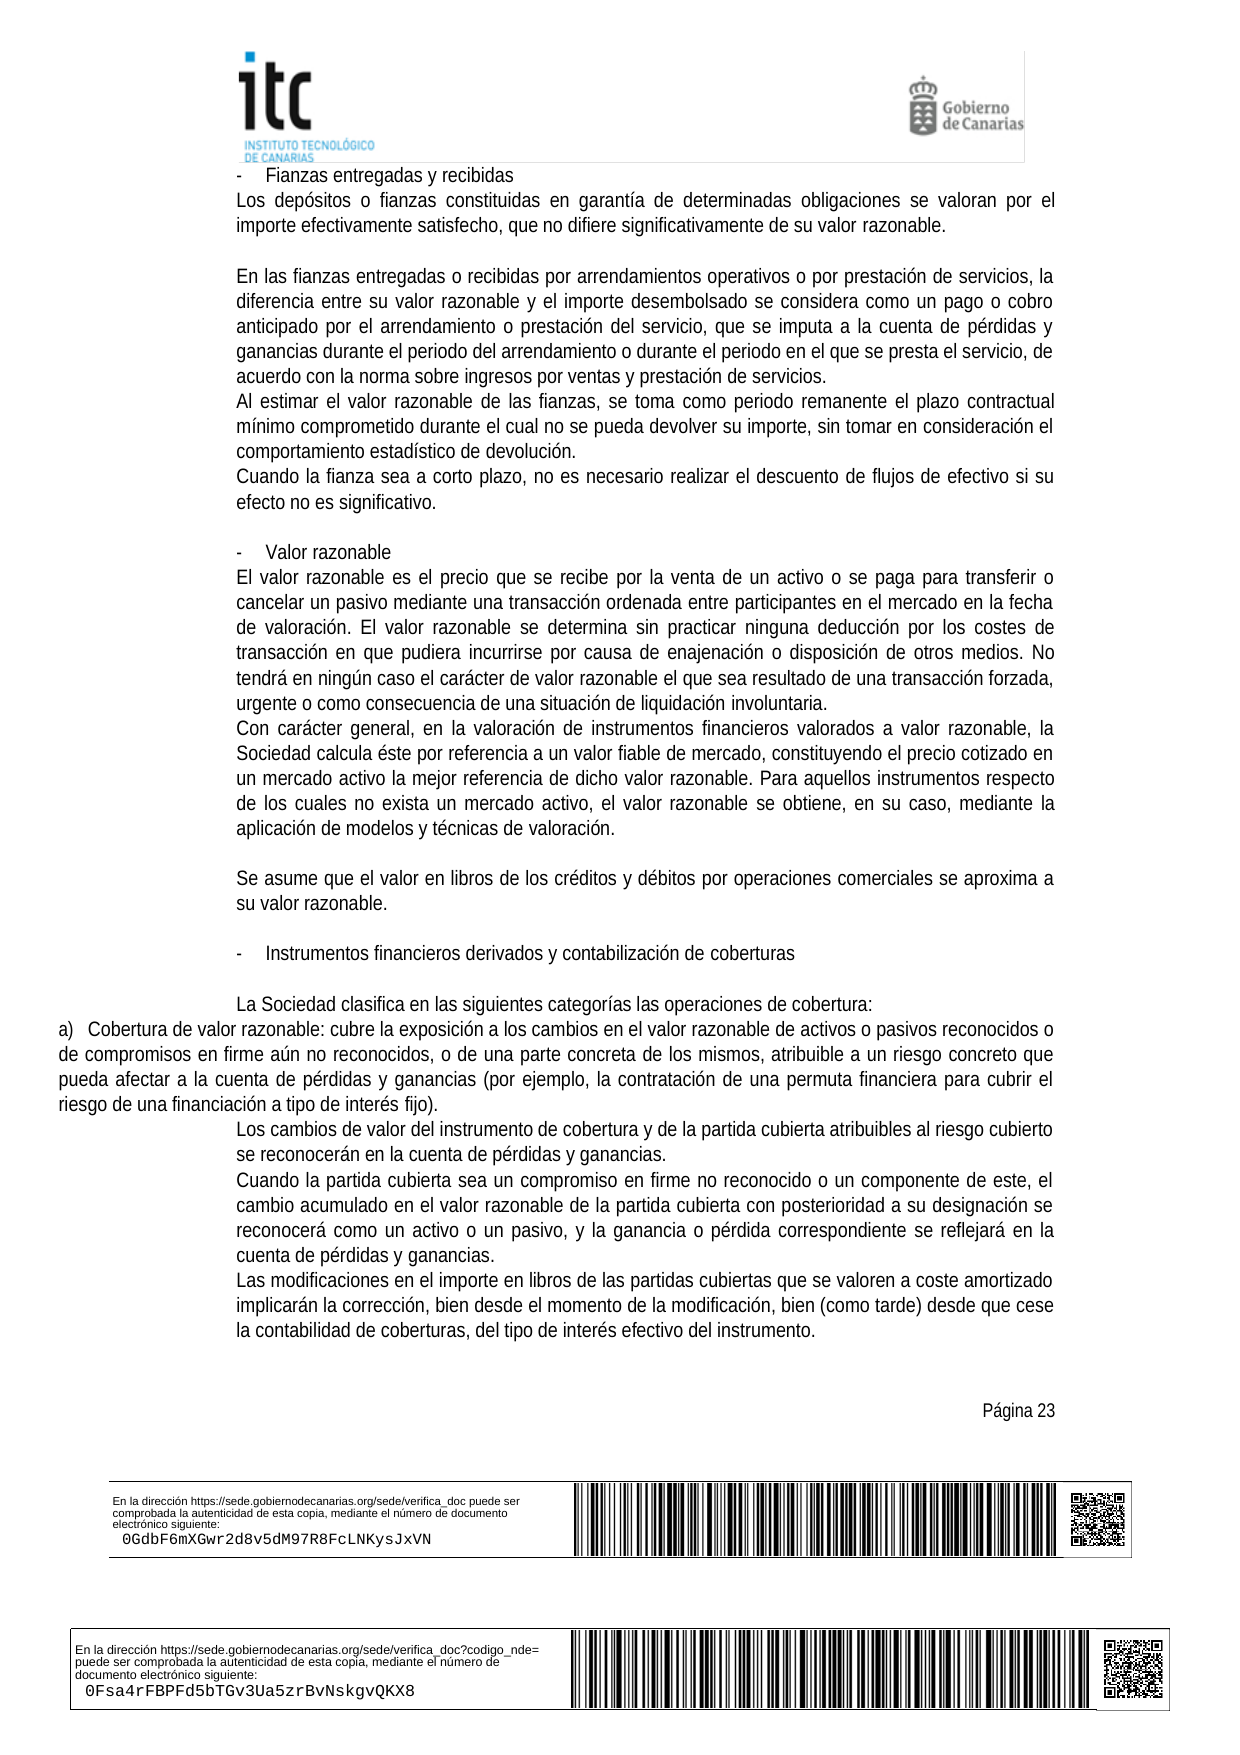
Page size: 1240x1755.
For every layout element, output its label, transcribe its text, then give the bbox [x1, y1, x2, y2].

text Al estimar el valor razonable de las fianzas, se toma como periodo remanente el plazo contractual mínimo comprometido durante el cual no se pueda devolver su importe, sin tomar en consideración el comportamiento estadístico de devolución. [236, 389, 1055, 463]
text Las modificaciones en el importe en libros de las partidas cubiertas que se valoren a coste amortizado implicarán la corrección, bien desde el momento de la modificación, bien (como tarde) desde que cese la contabilidad de coberturas, del tipo de interés efectivo del instrumento. [236, 1268, 1055, 1342]
text El valor razonable es el precio que se recibe por la venta de un activo o se paga para transferir o cancelar un pasivo mediante una transacción ordenada entre participantes en el mercado en la fecha de valoración. El valor razonable se determina sin practicar ninguna deducción por los costes de transacción en que pudiera incurrirse por causa de enajenación o disposición de otros medios. No tendrá en ningún caso el carácter de valor razonable el que sea resultado de una transacción forzada, urgente o como consecuencia de una situación de liquidación involuntaria. [236, 565, 1055, 714]
list Cobertura de valor razonable: cubre la exposición a los cambios en el valor razonable de activos o pasivos reconocidos o de compromisos en firme aún no reconocidos, o de una parte concreta de los mismos, atribuible a un riesgo concreto que pueda afectar a la cuenta de pérdidas y ganancias (por ejemplo, la contratación de una permuta financiera para cubrir el riesgo de una financiación a tipo de interés fijo). [58, 1017, 1055, 1116]
text Con carácter general, en la valoración de instrumentos financieros valorados a valor razonable, la Sociedad calcula éste por referencia a un valor fiable de mercado, constituyendo el precio cotizado en un mercado activo la mejor referencia de dicho valor razonable. Para aquellos instrumentos respecto de los cuales no exista un mercado activo, el valor razonable se obtiene, en su caso, mediante la aplicación de modelos y técnicas de valoración. [236, 716, 1055, 840]
text En las fianzas entregadas o recibidas por arrendamientos operativos o por prestación de servicios, la diferencia entre su valor razonable y el importe desembolsado se considera como un pago o cobro anticipado por el arrendamiento o prestación del servicio, que se imputa a la cuenta de pérdidas y ganancias durante el periodo del arrendamiento o durante el periodo en el que se presta el servicio, de acuerdo con la norma sobre ingresos por ventas y prestación de servicios. [236, 264, 1055, 388]
list Fianzas entregadas y recibidas [236, 163, 1181, 187]
text Cuando la fianza sea a corto plazo, no es necesario realizar el descuento de flujos de efectivo si su efecto no es significativo. [236, 464, 1055, 513]
text Página 23 [58, 1399, 1055, 1422]
text Los cambios de valor del instrumento de cobertura y de la partida cubierta atribuibles al riesgo cubierto se reconocerán en la cuenta de pérdidas y ganancias. [236, 1117, 1055, 1166]
text Cuando la partida cubierta sea un compromiso en firme no reconocido o un componente de este, el cambio acumulado en el valor razonable de la partida cubierta con posterioridad a su designación se reconocerá como un activo o un pasivo, y la ganancia o pérdida correspondiente se reflejará en la cuenta de pérdidas y ganancias. [236, 1168, 1055, 1267]
text Los depósitos o fianzas constituidas en garantía de determinadas obligaciones se valoran por el importe efectivamente satisfecho, que no difiere significativamente de su valor razonable. [236, 188, 1055, 237]
list Instrumentos financieros derivados y contabilización de coberturas [236, 941, 1181, 965]
text Se asume que el valor en libros de los créditos y débitos por operaciones comerciales se aproxima a su valor razonable. [236, 866, 1055, 915]
list Valor razonable [236, 540, 1181, 564]
text La Sociedad clasifica en las siguientes categorías las operaciones de cobertura: [236, 992, 1181, 1016]
